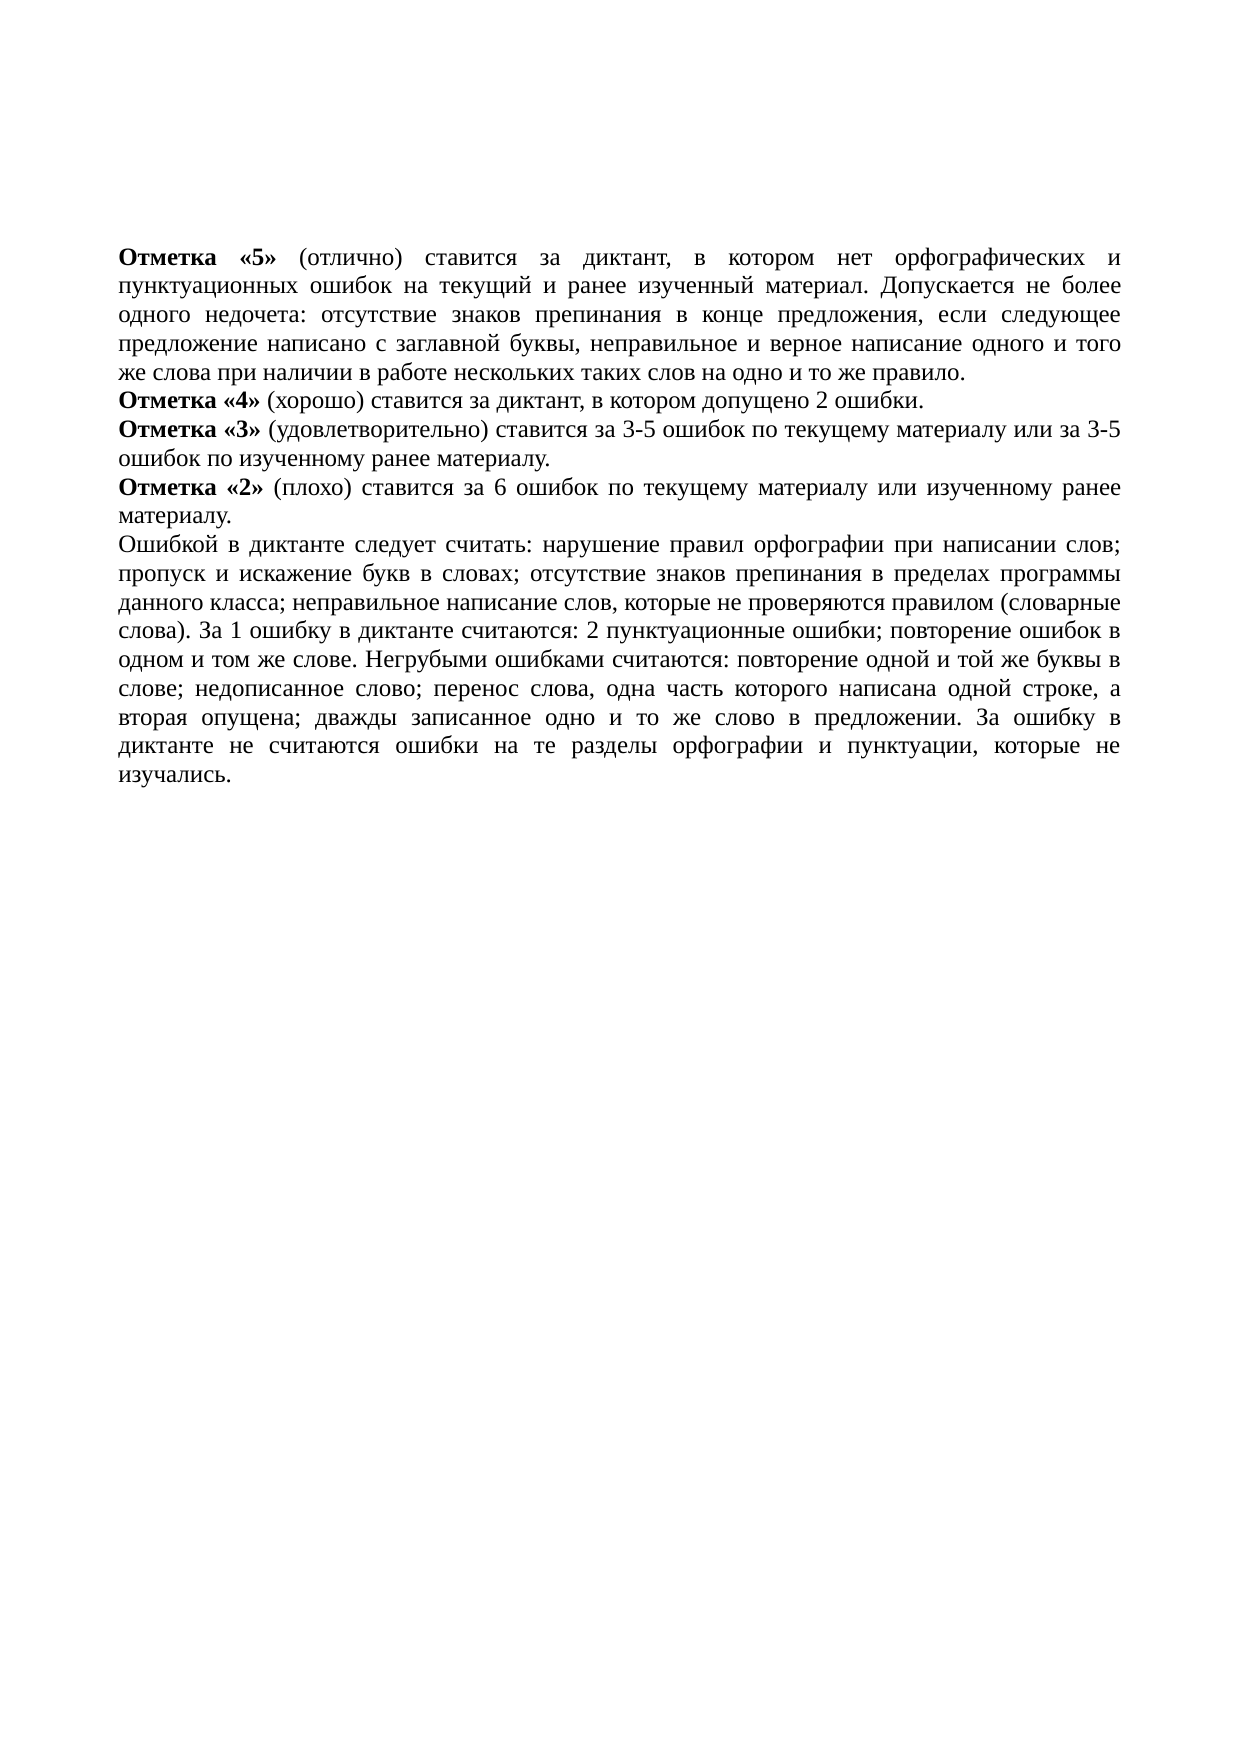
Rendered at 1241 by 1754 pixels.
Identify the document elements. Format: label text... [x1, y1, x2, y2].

text Отметка «4» (хорошо) ставится за диктант, в котором допущено 2 ошибки. [118, 386, 1122, 414]
text Отметка «2» (плохо) ставится за 6 ошибок по текущему материалу или изученному ранее материалу. [118, 472, 1122, 529]
text Отметка «5» (отлично) ставится за диктант, в котором нет орфографических и пунктуационных ошибок на текущий и ранее изученный материал. Допускается не более одного недочета: отсутствие знаков препинания в конце предложения, если следующее предложение написано с заглавной буквы, неправильное и верное написание одного и того же слова при наличии в работе нескольких таких слов на одно и то же правило. [118, 242, 1122, 386]
text Ошибкой в диктанте следует считать: нарушение правил орфографии при написании слов; пропуск и искажение букв в словах; отсутствие знаков препинания в пределах программы данного класса; неправильное написание слов, которые не проверяются правилом (словарные слова). За 1 ошибку в диктанте считаются: 2 пунктуационные ошибки; повторение ошибок в одном и том же слове. Негрубыми ошибками считаются: повторение одной и той же буквы в слове; недописанное слово; перенос слова, одна часть которого написана одной строке, а вторая опущена; дважды записанное одно и то же слово в предложении. За ошибку в диктанте не считаются ошибки на те разделы орфографии и пунктуации, которые не изучались. [118, 529, 1122, 788]
text Отметка «3» (удовлетворительно) ставится за 3-5 ошибок по текущему материалу или за 3-5 ошибок по изученному ранее материалу. [118, 414, 1122, 472]
